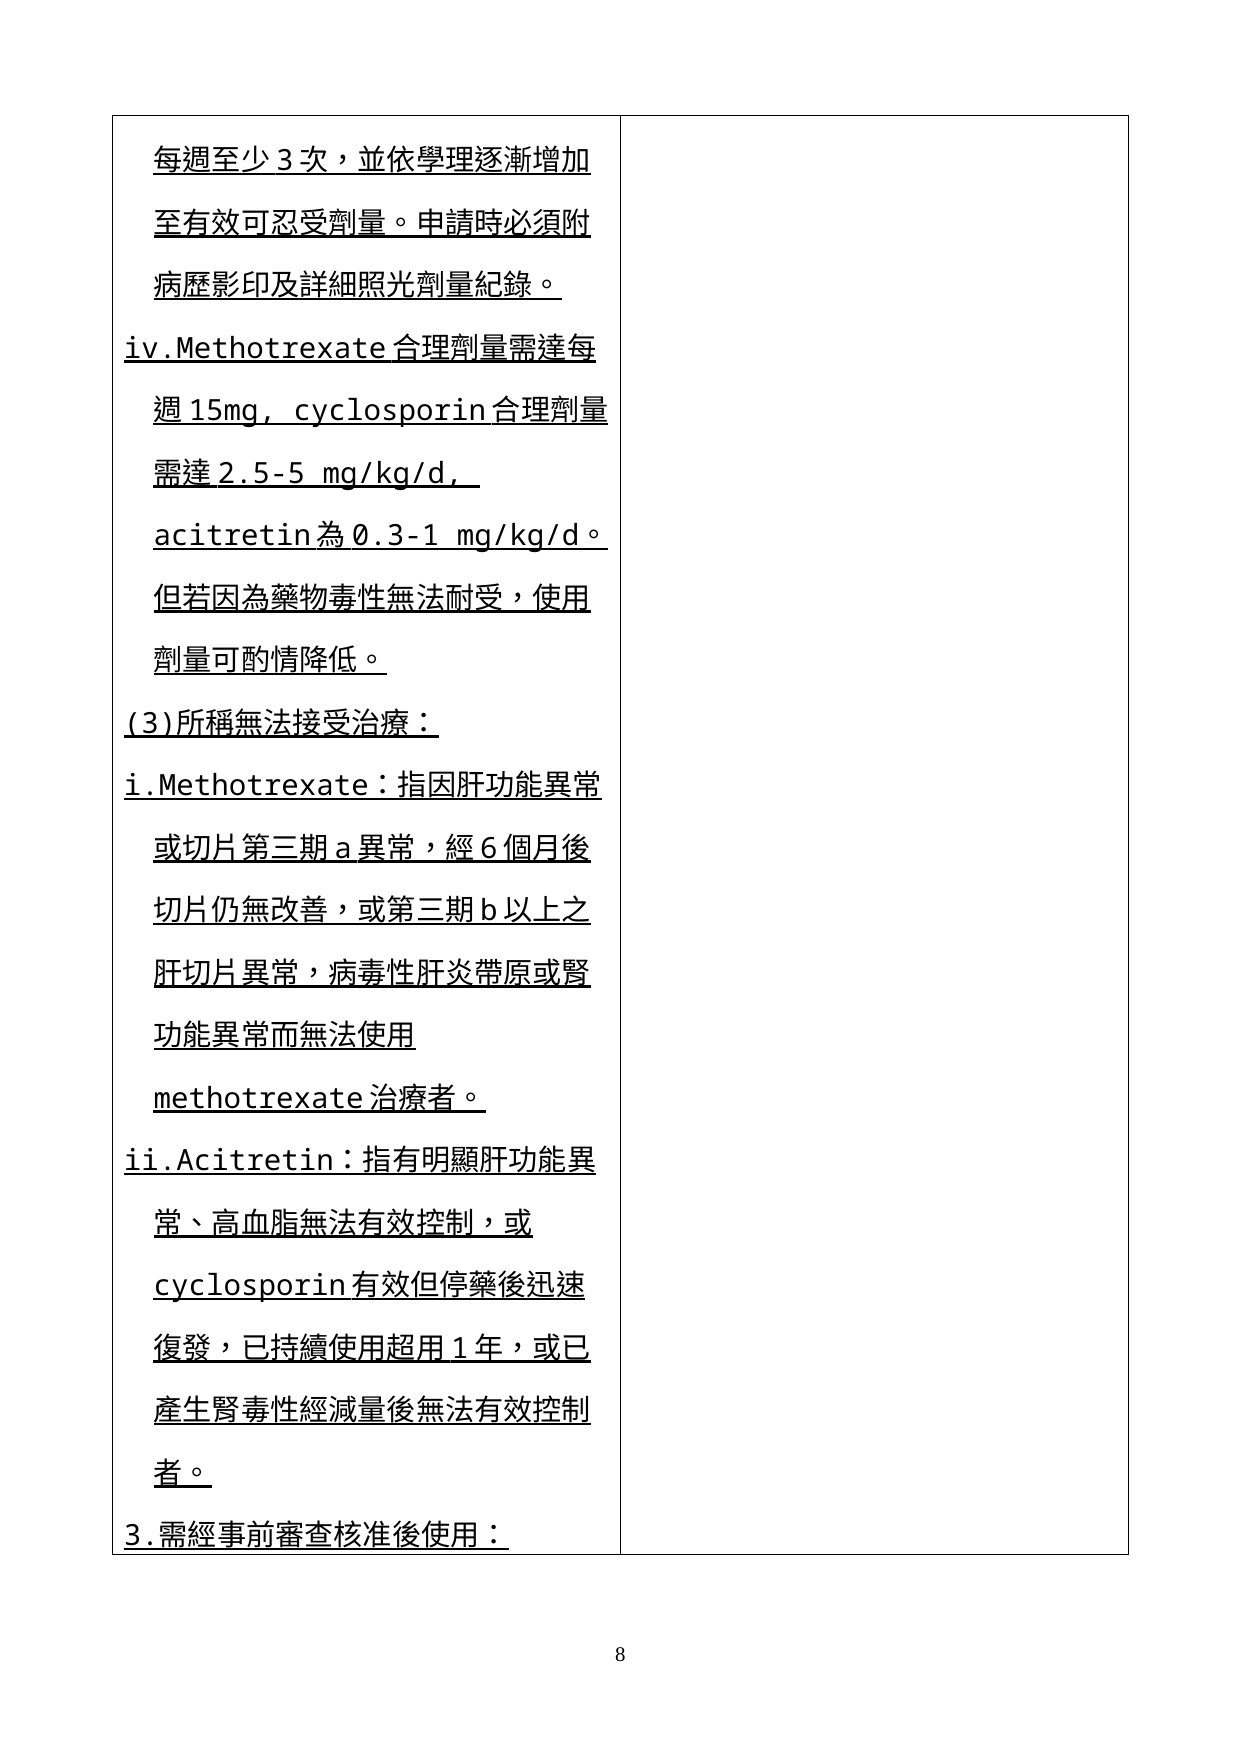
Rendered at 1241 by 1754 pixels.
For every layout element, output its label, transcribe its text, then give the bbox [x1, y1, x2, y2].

table_cell 每週至少3次，並依學理逐漸增加至有效可忍受劑量。申請時必須附病歷影印及詳細照光劑量紀錄。 iv.Methotrexate合理劑量需達每週15mg, cyclosporin合理劑量需達2.5-5 mg/kg/d, acitretin為0.3-1 mg/kg/d。但若因為藥物毒性無法耐受，使用劑量可酌情降低。 (3)所稱無法接受治療： i.Methotrexate：指因肝功能異常或切片第三期a異常，經6個月後切片仍無改善，或第三期b以上之肝切片異常，病毒性肝炎帶原或腎功能異常而無法使用methotrexate治療者。 ii.Acitretin：指有明顯肝功能異常、高血脂無法有效控制，或cyclosporin有效但停藥後迅速復發，已持續使用超用1年，或已產生腎毒性經減量後無法有效控制者。 3.需經事前審查核准後使用： [113, 116, 620, 1554]
table_cell [621, 116, 1128, 1554]
